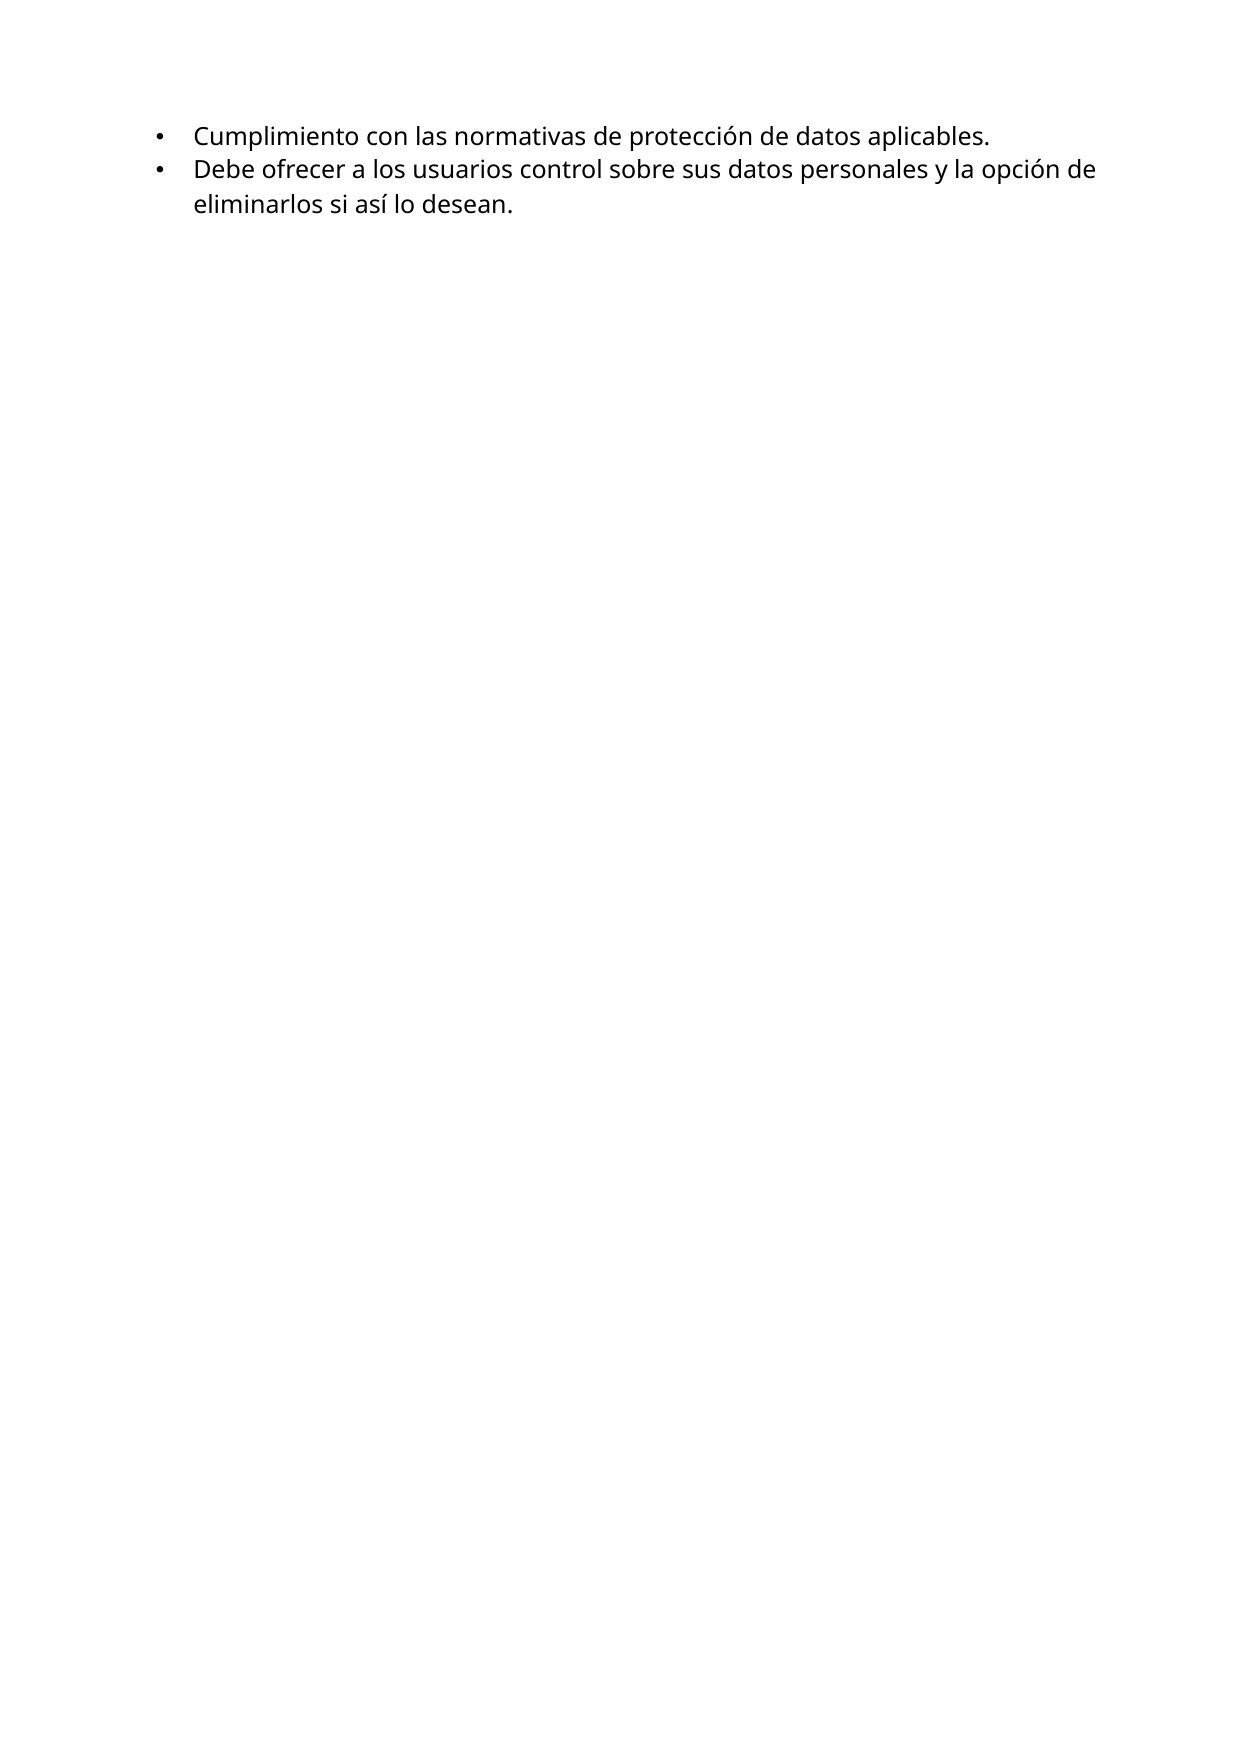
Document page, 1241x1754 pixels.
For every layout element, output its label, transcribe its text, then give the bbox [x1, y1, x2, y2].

list Cumplimiento con las normativas de protección de datos aplicables. [156, 118, 1122, 152]
list Debe ofrecer a los usuarios control sobre sus datos personales y la opción de eliminarlos si así lo desean. [156, 152, 1122, 220]
